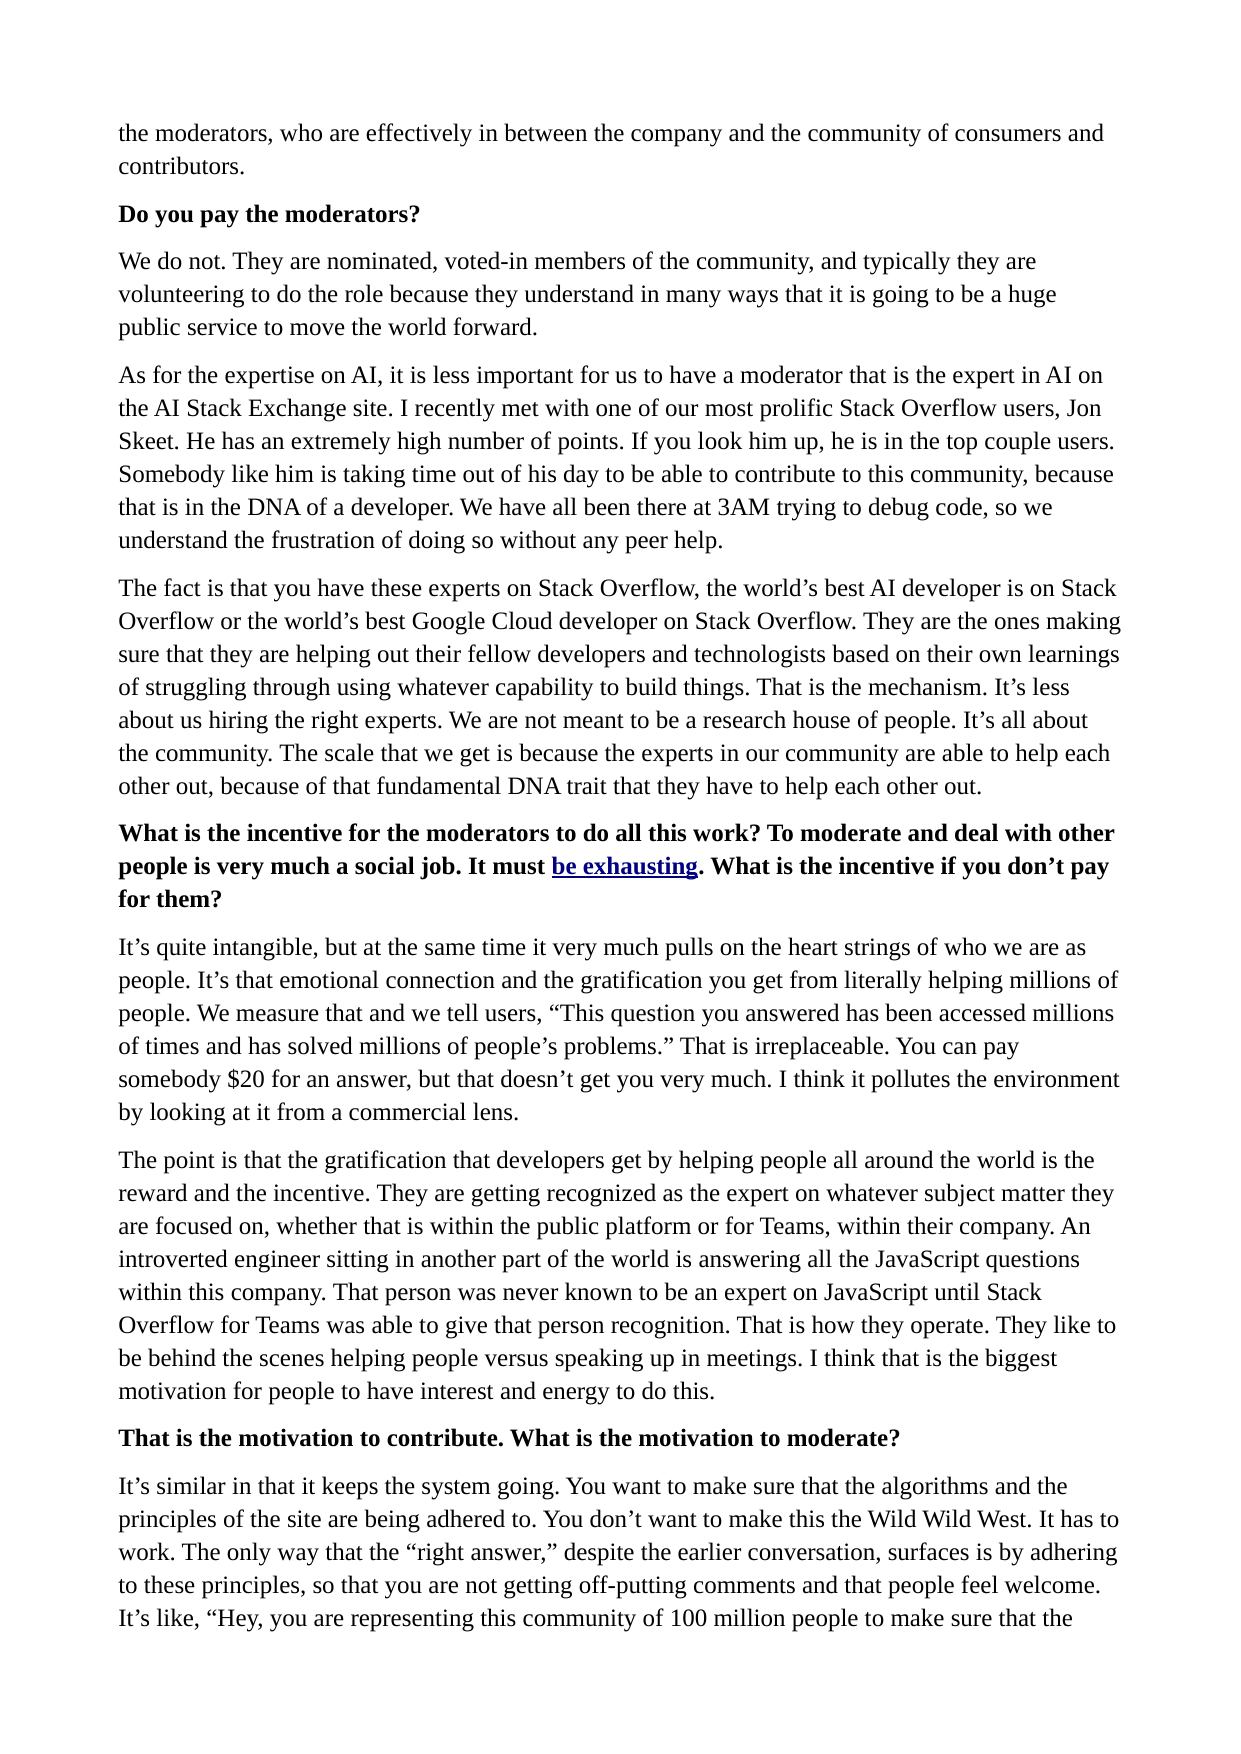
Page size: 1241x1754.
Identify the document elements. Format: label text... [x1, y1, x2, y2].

text That is the motivation to contribute. What is the motivation to moderate? [118, 1423, 1122, 1452]
text What is the incentive for the moderators to do all this work? To moderate and deal with other people is very much a social job. It must be exhausting. What is the incentive if you don’t pay for them? [118, 818, 1122, 913]
text It’s similar in that it keeps the system going. You want to make sure that the algorithms and the principles of the site are being adhered to. You don’t want to make this the Wild Wild West. It has to work. The only way that the “right answer,” despite the earlier conversation, surfaces is by adhering to these principles, so that you are not getting off-putting comments and that people feel welcome. It’s like, “Hey, you are representing this community of 100 million people to make sure that the [118, 1471, 1122, 1632]
text Do you pay the moderators? [118, 199, 1122, 227]
text It’s quite intangible, but at the same time it very much pulls on the heart strings of who we are as people. It’s that emotional connection and the gratification you get from literally helping millions of people. We measure that and we tell users, “This question you answered has been accessed millions of times and has solved millions of people’s problems.” That is irreplaceable. You can pay somebody $20 for an answer, but that doesn’t get you very much. I think it pollutes the environment by looking at it from a commercial lens. [118, 932, 1122, 1126]
text As for the expertise on AI, it is less important for us to have a moderator that is the expert in AI on the AI Stack Exchange site. I recently met with one of our most prolific Stack Overflow users, Jon Skeet. He has an extremely high number of points. If you look him up, he is in the top couple users. Somebody like him is taking time out of his day to be able to contribute to this community, because that is in the DNA of a developer. We have all been there at 3AM trying to debug code, so we understand the frustration of doing so without any peer help. [118, 360, 1122, 554]
text The point is that the gratification that developers get by helping people all around the world is the reward and the incentive. They are getting recognized as the expert on whatever subject matter they are focused on, whether that is within the public platform or for Teams, within their company. An introverted engineer sitting in another part of the world is answering all the JavaScript questions within this company. That person was never known to be an expert on JavaScript until Stack Overflow for Teams was able to give that person recognition. That is how they operate. They like to be behind the scenes helping people versus speaking up in meetings. I think that is the biggest motivation for people to have interest and energy to do this. [118, 1145, 1122, 1405]
text We do not. They are nominated, voted-in members of the community, and typically they are volunteering to do the role because they understand in many ways that it is going to be a huge public service to move the world forward. [118, 246, 1122, 341]
text the moderators, who are effectively in between the company and the community of consumers and contributors. [118, 118, 1122, 180]
text The fact is that you have these experts on Stack Overflow, the world’s best AI developer is on Stack Overflow or the world’s best Google Cloud developer on Stack Overflow. They are the ones making sure that they are helping out their fellow developers and technologists based on their own learnings of struggling through using whatever capability to build things. That is the mechanism. It’s less about us hiring the right experts. We are not meant to be a research house of people. It’s all about the community. The scale that we get is because the experts in our community are able to help each other out, because of that fundamental DNA trait that they have to help each other out. [118, 573, 1122, 799]
